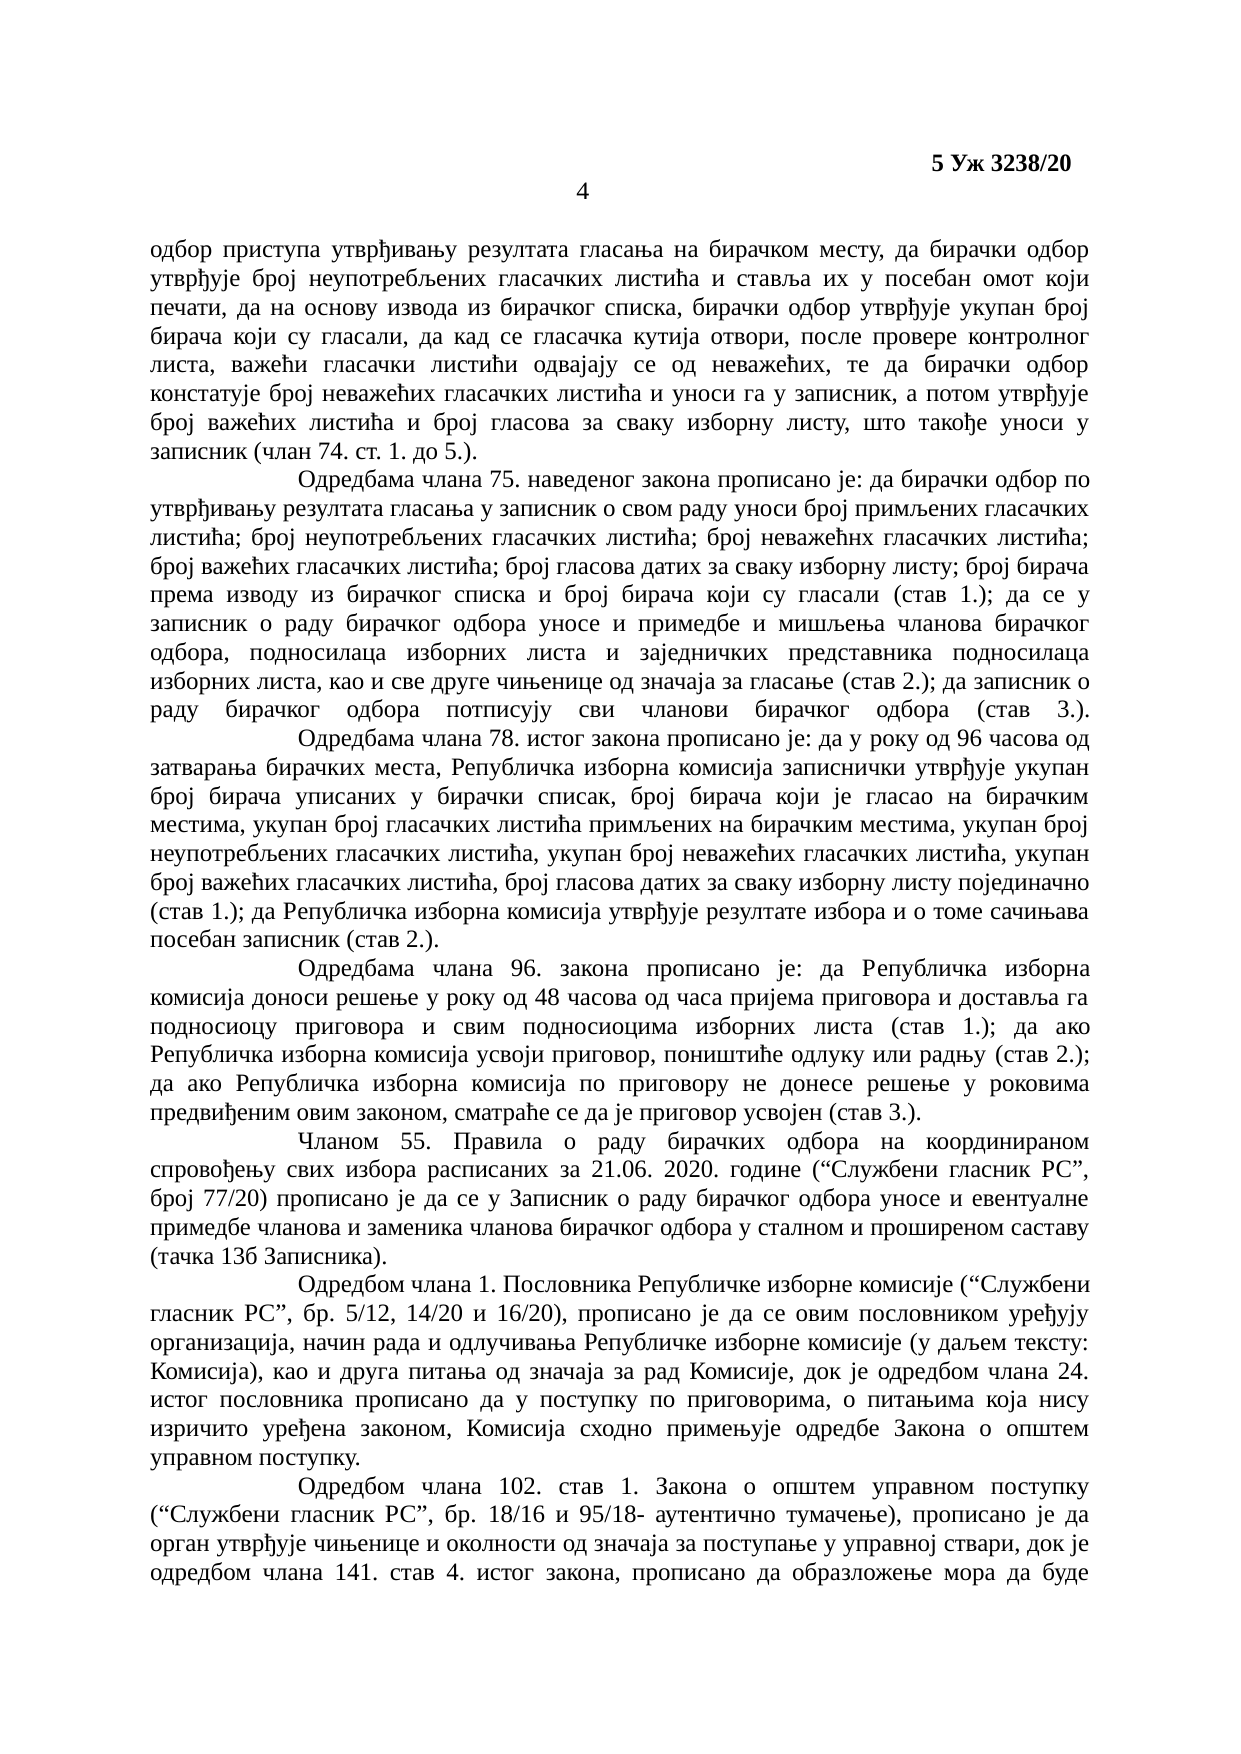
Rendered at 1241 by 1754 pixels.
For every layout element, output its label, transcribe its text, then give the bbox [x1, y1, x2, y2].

text одбор приступа утврђивању резултата гласања на бирачком месту, да бирачки одбор утврђује број неупотребљених гласачких листића и ставља их у посебан омот који печати, да на основу извода из бирачког списка, бирачки одбор утврђује укупан број бирача који су гласали, да кад се гласачка кутија отвори, после провере контролног листа, важећи гласачки листићи одвајају се од неважећих, те да бирачки одбор констатује број неважећих гласачких листића и уноси га у записник, а потом утврђује број важећих листића и број гласова за сваку изборну листу, што такође уноси у записник (члан 74. ст. 1. до 5.). [150, 234, 1090, 464]
text Одредбама члана 96. закона прописано је: да Републичка изборна комисија доноси решење у року од 48 часова од часа пријема приговора и доставља га подносиоцу приговора и свим подносиоцима изборних листа (став 1.); да ако Републичка изборна комисија усвоји приговор, поништиће одлуку или радњу (став 2.); да ако Републичка изборна комисија по приговору не донесе решење у роковима предвиђеним овим законом, сматраће се да је приговор усвојен (став 3.). [150, 953, 1090, 1126]
text Одредбом члана 102. став 1. Закона о општем управном поступку (“Службени гласник РС”, бр. 18/16 и 95/18- аутентично тумачење), прописано је да орган утврђује чињенице и околности од значаја за поступање у управној ствари, док је одредбом члана 141. став 4. истог закона, прописано да образложење мора да буде [150, 1471, 1090, 1586]
text Одредбама члана 75. наведеног закона прописано је: да бирачки одбор по утврђивању резултата гласања у записник о свом раду уноси број примљених гласачких листића; број неупотребљених гласачких листића; број неважећнх гласачких листића; број важећих гласачких листића; број гласова датих за сваку изборну листу; број бирача према изводу из бирачког списка и број бирача који су гласали (став 1.); да се у записник о раду бирачког одбора уносе и примедбе и мишљења чланова бирачког одбора, подносилаца изборних листа и заједничких представника подносилаца изборних листа, као и све друге чињенице од значаја за гласање (став 2.); да записник о раду бирачког одбора потписују сви чланови бирачког одбора (став 3.). Одредбама члана 78. истог закона прописано је: да у року од 96 часова од затварања бирачких места, Републичка изборна комисија записнички утврђује укупан број бирача уписаних у бирачки списак, број бирача који је гласао на бирачким местима, укупан број гласачких листића примљених на бирачким местима, укупан број неупотребљених гласачких листића, укупан број неважећих гласачких листића, укупан број важећих гласачких листића, број гласова датих за сваку изборну листу појединачно (став 1.); да Републичка изборна комисија утврђује резултате избора и о томе сачињава посебан записник (став 2.). [150, 464, 1090, 953]
text Чланом 55. Правила о раду бирачких одбора на координираном спровођењу свих избора расписаних за 21.06. 2020. године (“Службени гласник РС”, број 77/20) прописано је да се у Записник о раду бирачког одбора уносе и евентуалне примедбе чланова и заменика чланова бирачког одбора у сталном и проширеном саставу (тачка 13б Записника). [150, 1126, 1090, 1269]
text Одредбом члана 1. Пословника Републичке изборне комисије (“Службени гласник РС”, бр. 5/12, 14/20 и 16/20), прописано је да се овим пословником уређују организација, начин рада и одлучивања Републичке изборне комисије (у даљем тексту: Комисија), као и друга питања од значаја за рад Комисије, док је одредбом члана 24. истог пословника прописано да у поступку по приговорима, о питањима која нису изричито уређена законом, Комисија сходно примењује одредбе Закона о општем управном поступку. [150, 1269, 1090, 1471]
